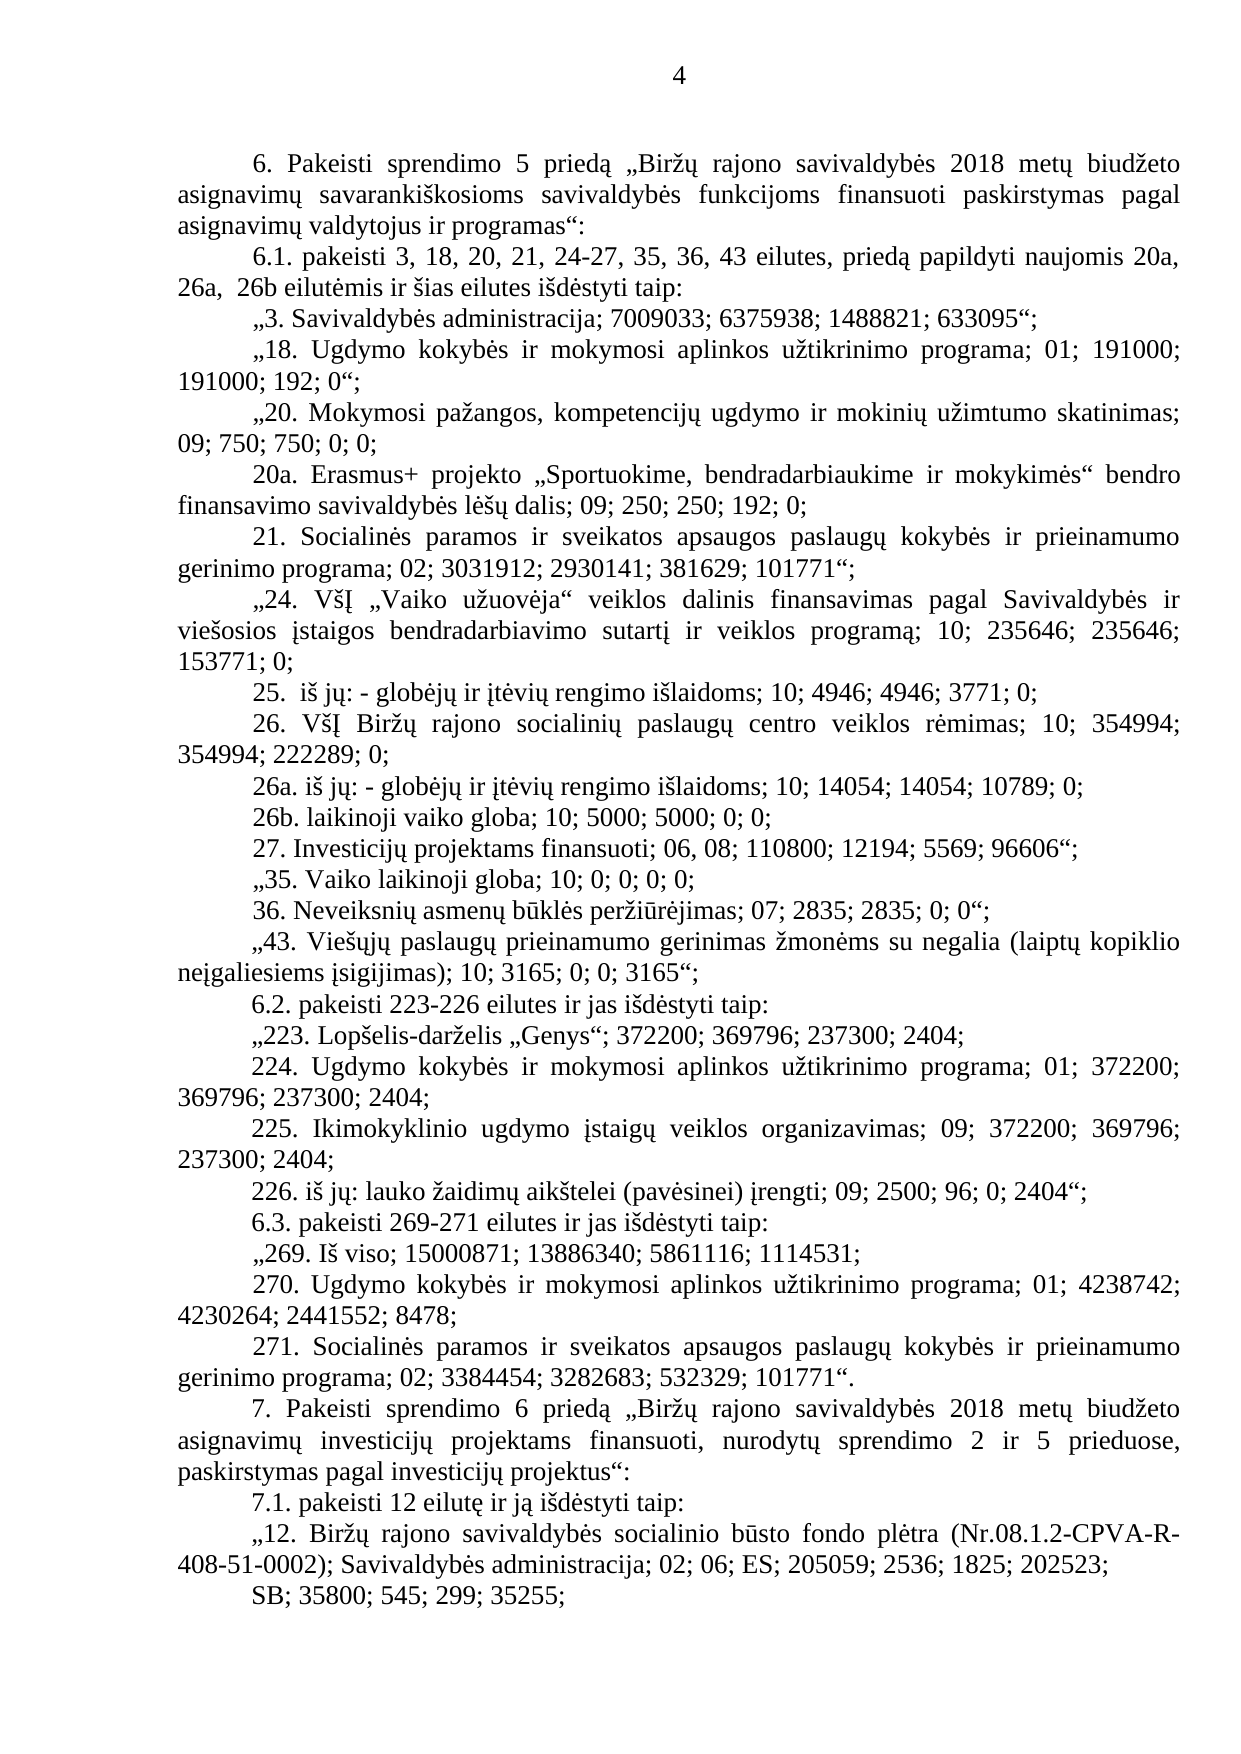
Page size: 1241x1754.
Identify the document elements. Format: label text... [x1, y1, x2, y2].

text „35. Vaiko laikinoji globa; 10; 0; 0; 0; 0; [177, 863, 1181, 894]
text „18. Ugdymo kokybės ir mokymosi aplinkos užtikrinimo programa; 01; 191000; 191000; 192; 0“; [177, 334, 1181, 396]
text 225. Ikimokyklinio ugdymo įstaigų veiklos organizavimas; 09; 372200; 369796; 237300; 2404; [177, 1112, 1181, 1174]
text 224. Ugdymo kokybės ir mokymosi aplinkos užtikrinimo programa; 01; 372200; 369796; 237300; 2404; [177, 1050, 1181, 1112]
text SB; 35800; 545; 299; 35255; [177, 1579, 1181, 1611]
text 226. iš jų: lauko žaidimų aikštelei (pavėsinei) įrengti; 09; 2500; 96; 0; 2404“; [177, 1174, 1181, 1206]
text 7.1. pakeisti 12 eilutę ir ją išdėstyti taip: [177, 1486, 1181, 1517]
text 20a. Erasmus+ projekto „Sportuokime, bendradarbiaukime ir mokykimės“ bendro finansavimo savivaldybės lėšų dalis; 09; 250; 250; 192; 0; [177, 458, 1181, 521]
text 26. VšĮ Biržų rajono socialinių paslaugų centro veiklos rėmimas; 10; 354994; 354994; 222289; 0; [177, 707, 1181, 770]
text 6.2. pakeisti 223-226 eilutes ir jas išdėstyti taip: [177, 988, 1181, 1019]
text 271. Socialinės paramos ir sveikatos apsaugos paslaugų kokybės ir prieinamumo gerinimo programa; 02; 3384454; 3282683; 532329; 101771“. [177, 1330, 1181, 1393]
text 21. Socialinės paramos ir sveikatos apsaugos paslaugų kokybės ir prieinamumo gerinimo programa; 02; 3031912; 2930141; 381629; 101771“; [177, 521, 1181, 583]
text 7. Pakeisti sprendimo 6 priedą „Biržų rajono savivaldybės 2018 metų biudžeto asignavimų investicijų projektams finansuoti, nurodytų sprendimo 2 ir 5 prieduose, paskirstymas pagal investicijų projektus“: [177, 1393, 1181, 1486]
text 36. Neveiksnių asmenų būklės peržiūrėjimas; 07; 2835; 2835; 0; 0“; [177, 894, 1181, 925]
text „223. Lopšelis-darželis „Genys“; 372200; 369796; 237300; 2404; [177, 1019, 1181, 1050]
text 6.3. pakeisti 269-271 eilutes ir jas išdėstyti taip: [177, 1206, 1181, 1237]
text „20. Mokymosi pažangos, kompetencijų ugdymo ir mokinių užimtumo skatinimas; 09; 750; 750; 0; 0; [177, 396, 1181, 458]
text „3. Savivaldybės administracija; 7009033; 6375938; 1488821; 633095“; [177, 302, 1181, 334]
text 270. Ugdymo kokybės ir mokymosi aplinkos užtikrinimo programa; 01; 4238742; 4230264; 2441552; 8478; [177, 1268, 1181, 1330]
text 6.1. pakeisti 3, 18, 20, 21, 24-27, 35, 36, 43 eilutes, priedą papildyti naujomis 20a, 26a, 26b eilutėmis ir šias eilutes išdėstyti taip: [177, 240, 1181, 302]
text „43. Viešųjų paslaugų prieinamumo gerinimas žmonėms su negalia (laiptų kopiklio neįgaliesiems įsigijimas); 10; 3165; 0; 0; 3165“; [177, 925, 1181, 988]
text 25. iš jų: - globėjų ir įtėvių rengimo išlaidoms; 10; 4946; 4946; 3771; 0; [177, 676, 1181, 707]
text 26b. laikinoji vaiko globa; 10; 5000; 5000; 0; 0; [177, 801, 1181, 832]
text „24. VšĮ „Vaiko užuovėja“ veiklos dalinis finansavimas pagal Savivaldybės ir viešosios įstaigos bendradarbiavimo sutartį ir veiklos programą; 10; 235646; 235646; 153771; 0; [177, 583, 1181, 676]
text 26a. iš jų: - globėjų ir įtėvių rengimo išlaidoms; 10; 14054; 14054; 10789; 0; [177, 770, 1181, 801]
text 27. Investicijų projektams finansuoti; 06, 08; 110800; 12194; 5569; 96606“; [177, 832, 1181, 863]
text 6. Pakeisti sprendimo 5 priedą „Biržų rajono savivaldybės 2018 metų biudžeto asignavimų savarankiškosioms savivaldybės funkcijoms finansuoti paskirstymas pagal asignavimų valdytojus ir programas“: [177, 147, 1181, 240]
text „269. Iš viso; 15000871; 13886340; 5861116; 1114531; [177, 1237, 1181, 1268]
text „12. Biržų rajono savivaldybės socialinio būsto fondo plėtra (Nr.08.1.2-CPVA-R-408-51-0002); Savivaldybės administracija; 02; 06; ES; 205059; 2536; 1825; 202523; [177, 1517, 1181, 1579]
